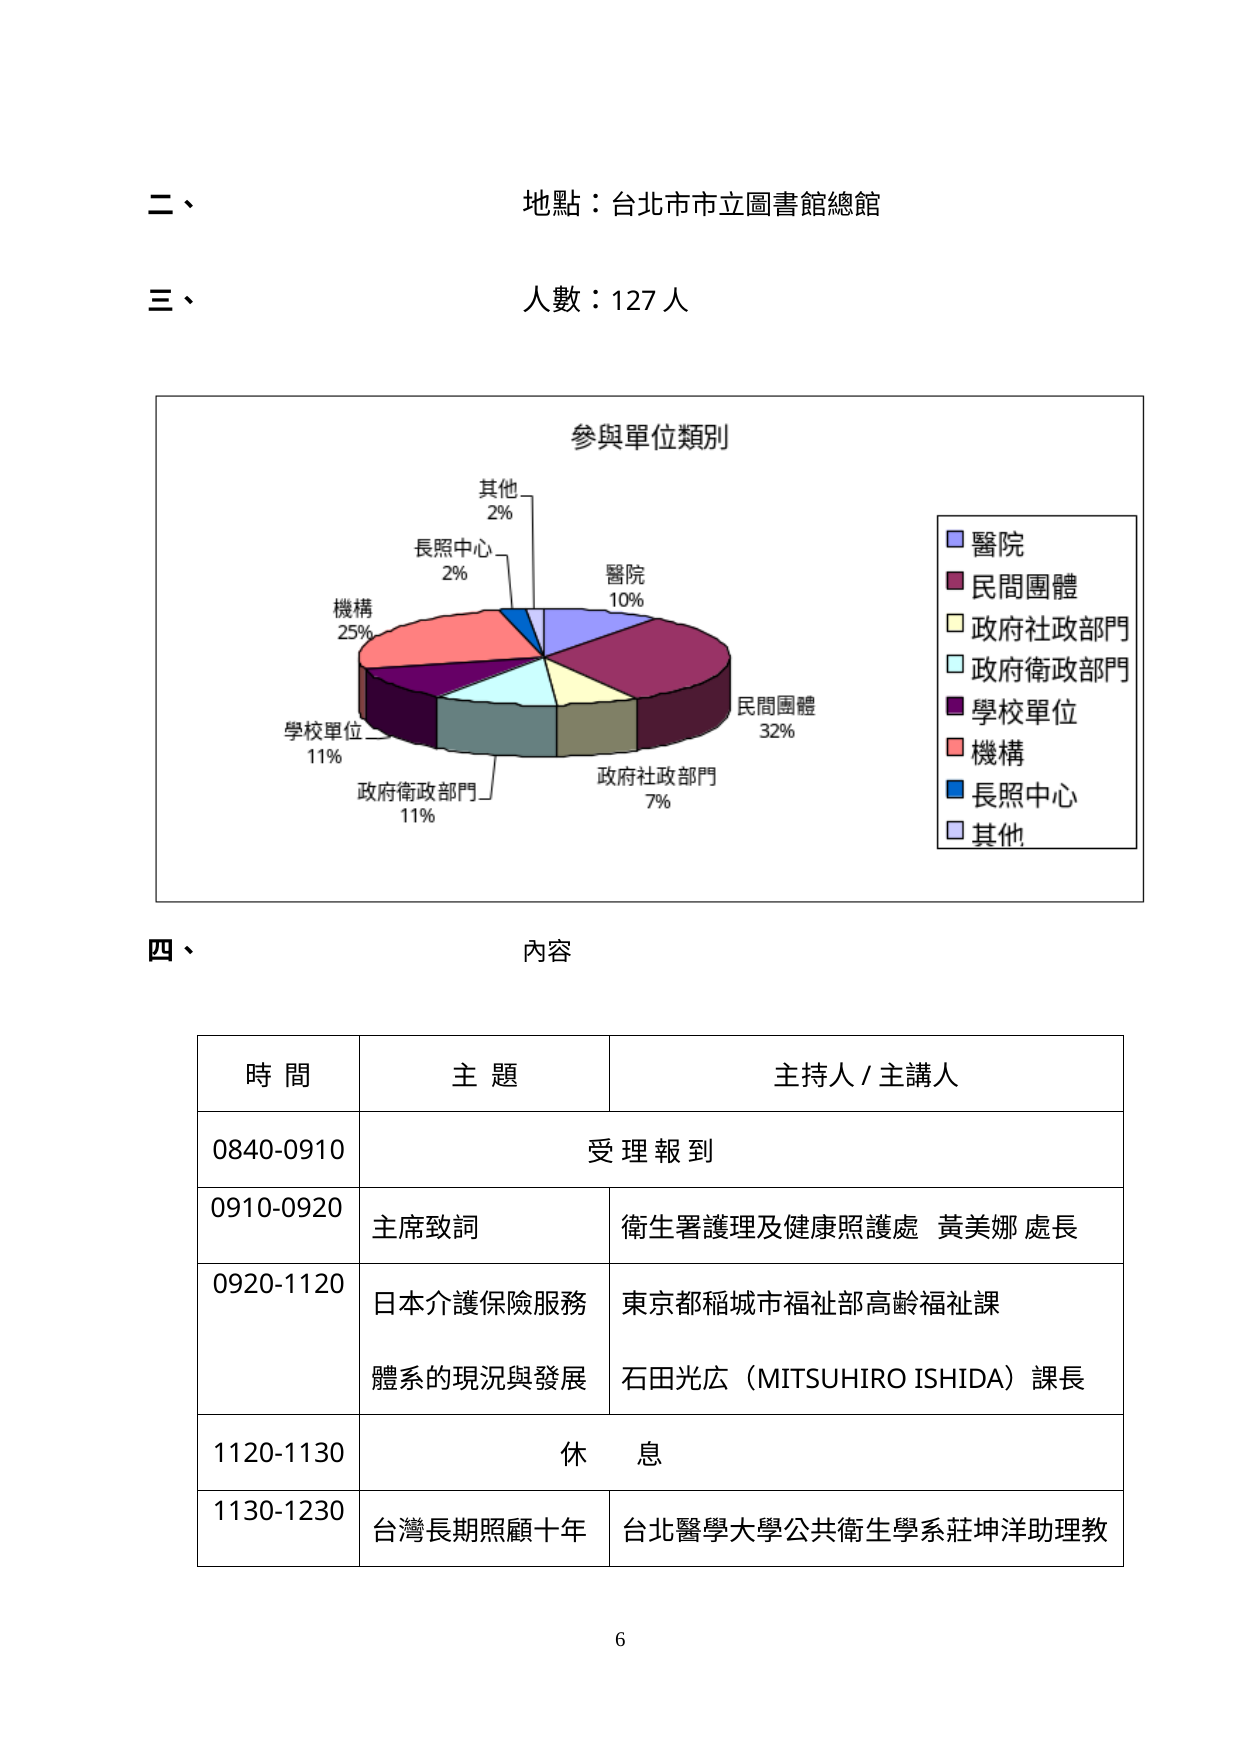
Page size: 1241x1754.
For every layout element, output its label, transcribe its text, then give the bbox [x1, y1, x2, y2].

list 人數：127人 [148, 261, 1092, 336]
table_cell 0910-0920 [198, 1188, 359, 1263]
table_cell 受 理 報 到 [360, 1112, 1123, 1187]
table_cell 休 息 [360, 1415, 1123, 1490]
table_cell 1120-1130 [198, 1415, 359, 1490]
table_cell 東京都稲城市福祉部高齢福祉課 石田光広（MITSUHIRO ISHIDA）課長 [610, 1264, 1123, 1414]
table_cell 台灣長期照顧十年 [360, 1491, 609, 1566]
table_cell 0840-0910 [198, 1112, 359, 1187]
table_cell 0920-1120 [198, 1264, 359, 1414]
table_header 主持人 / 主講人 [610, 1036, 1123, 1111]
table_cell 1130-1230 [198, 1491, 359, 1566]
table_cell 主席致詞 [360, 1188, 609, 1263]
list 內容 [148, 911, 1092, 986]
table_cell 台北醫學大學公共衛生學系莊坤洋助理教 [610, 1491, 1123, 1566]
table_cell 日本介護保險服務體系的現況與發展 [360, 1264, 609, 1414]
table_header 主 題 [360, 1036, 609, 1111]
list 地點：台北市市立圖書館總館 [148, 164, 1092, 239]
table_header 時 間 [198, 1036, 359, 1111]
table_cell 衛生署護理及健康照護處 黃美娜 處長 [610, 1188, 1123, 1263]
